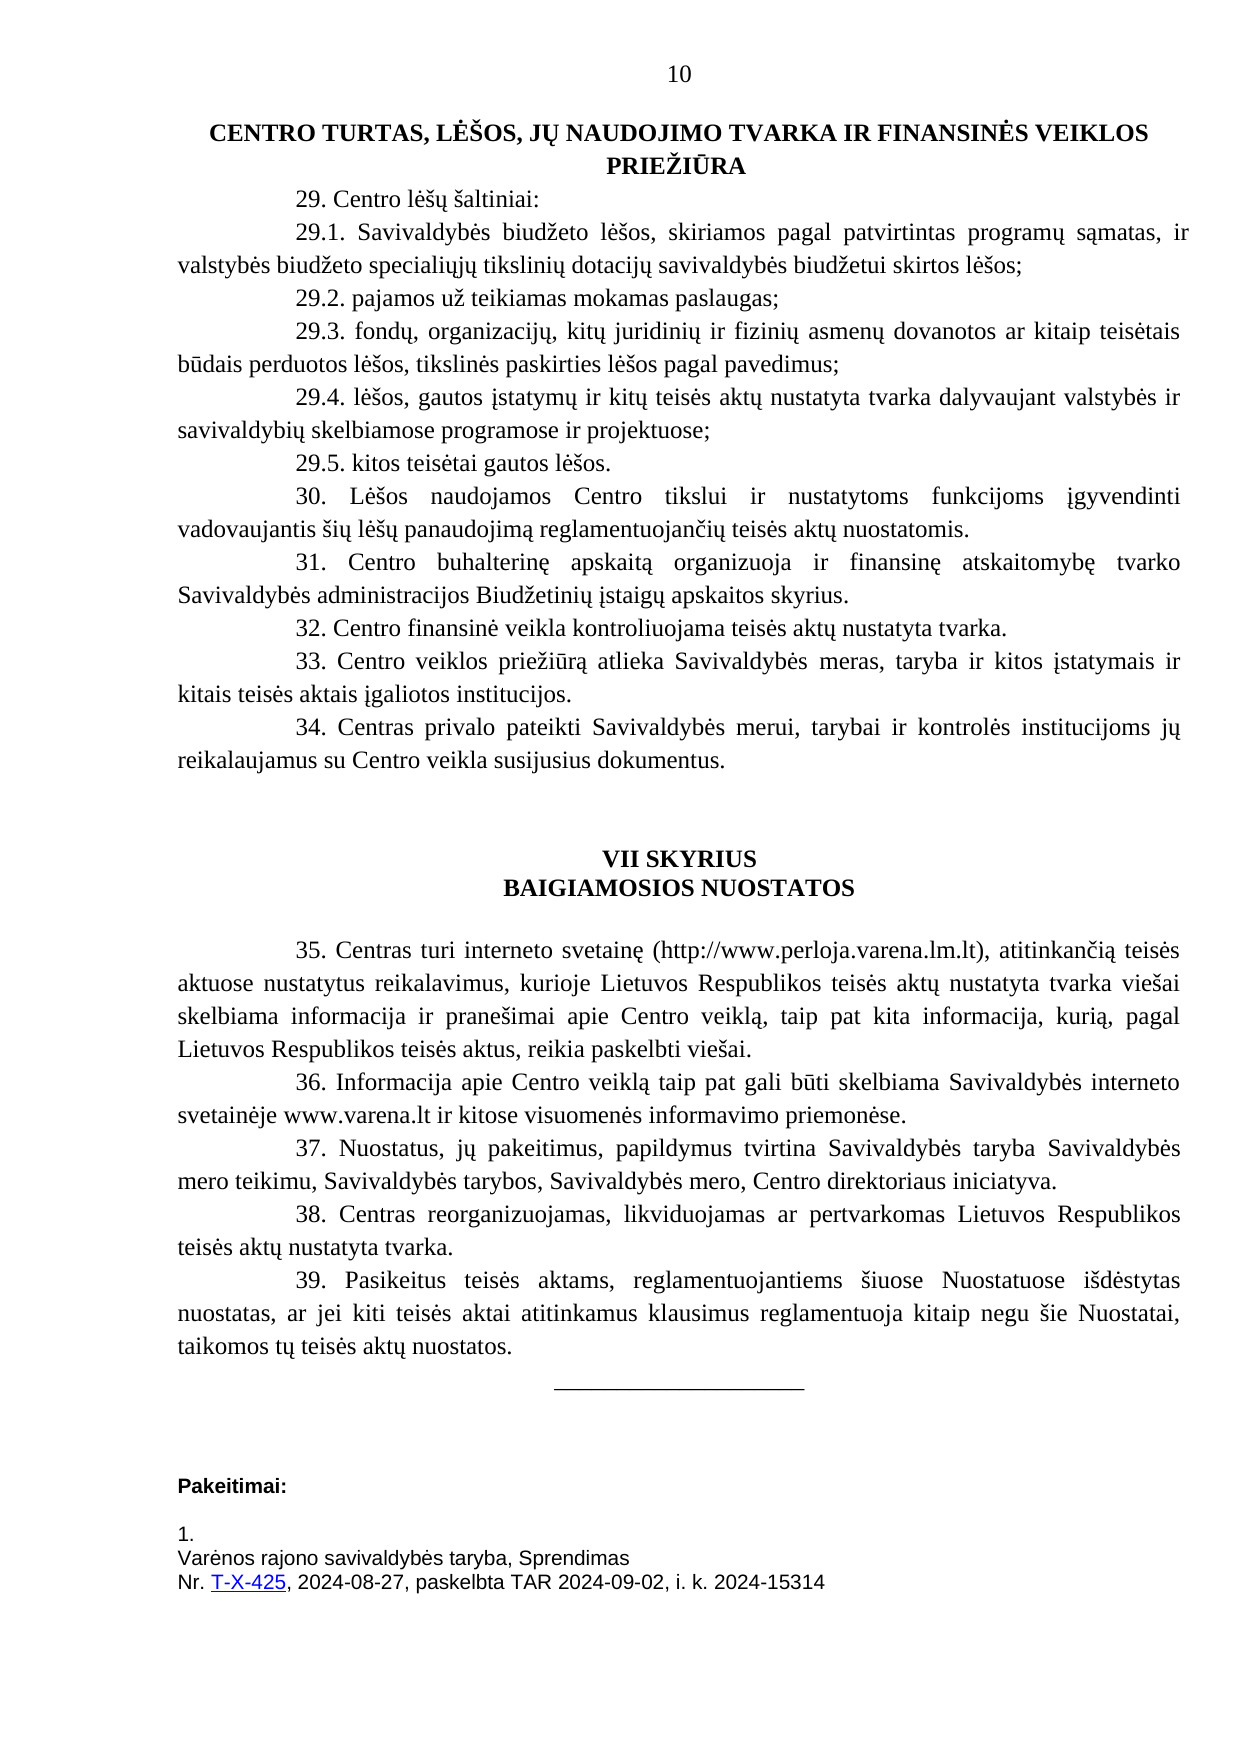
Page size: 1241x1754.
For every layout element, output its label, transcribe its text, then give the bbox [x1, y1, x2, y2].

text 29.5. kitos teisėtai gautos lėšos. [177, 448, 1181, 477]
text 37. Nuostatus, jų pakeitimus, papildymus tvirtina Savivaldybės taryba Savivaldybės mero teikimu, Savivaldybės tarybos, Savivaldybės mero, Centro direktoriaus iniciatyva. [177, 1133, 1181, 1195]
text 29.2. pajamos už teikiamas mokamas paslaugas; [177, 283, 1181, 312]
text Nr. T-X-425, 2024-08-27, paskelbta TAR 2024-09-02, i. k. 2024-15314 [177, 1570, 1181, 1594]
text 33. Centro veiklos priežiūrą atlieka Savivaldybės meras, taryba ir kitos įstatymais ir kitais teisės aktais įgaliotos institucijos. [177, 646, 1181, 708]
text 32. Centro finansinė veikla kontroliuojama teisės aktų nustatyta tvarka. [177, 613, 1181, 642]
text 29.3. fondų, organizacijų, kitų juridinių ir fizinių asmenų dovanotos ar kitaip teisėtais būdais perduotos lėšos, tikslinės paskirties lėšos pagal pavedimus; [177, 316, 1181, 378]
text VII SKYRIUS [177, 844, 1181, 873]
text BAIGIAMOSIOS NUOSTATOS [177, 873, 1181, 902]
text 38. Centras reorganizuojamas, likviduojamas ar pertvarkomas Lietuvos Respublikos teisės aktų nustatyta tvarka. [177, 1199, 1181, 1261]
text 30. Lėšos naudojamos Centro tikslui ir nustatytoms funkcijoms įgyvendinti vadovaujantis šių lėšų panaudojimą reglamentuojančių teisės aktų nuostatomis. [177, 481, 1181, 543]
text 29. Centro lėšų šaltiniai: [177, 184, 1181, 213]
text Pakeitimai: [177, 1474, 1181, 1498]
text 29.4. lėšos, gautos įstatymų ir kitų teisės aktų nustatyta tvarka dalyvaujant valstybės ir savivaldybių skelbiamose programose ir projektuose; [177, 382, 1181, 444]
text 31. Centro buhalterinę apskaitą organizuoja ir finansinę atskaitomybę tvarko Savivaldybės administracijos Biudžetinių įstaigų apskaitos skyrius. [177, 547, 1181, 609]
text 1. [177, 1522, 1181, 1546]
text 39. Pasikeitus teisės aktams, reglamentuojantiems šiuose Nuostatuose išdėstytas nuostatas, ar jei kiti teisės aktai atitinkamus klausimus reglamentuoja kitaip negu šie Nuostatai, taikomos tų teisės aktų nuostatos. [177, 1265, 1181, 1360]
text Varėnos rajono savivaldybės taryba, Sprendimas [177, 1546, 1181, 1570]
text CENTRO TURTAS, LĖŠOS, JŲ NAUDOJIMO TVARKA IR FINANSINĖS VEIKLOS PRIEŽIŪRA [177, 118, 1181, 180]
text ____________________ [177, 1364, 1181, 1393]
text 34. Centras privalo pateikti Savivaldybės merui, tarybai ir kontrolės institucijoms jų reikalaujamus su Centro veikla susijusius dokumentus. [177, 712, 1181, 774]
text 36. Informacija apie Centro veiklą taip pat gali būti skelbiama Savivaldybės interneto svetainėje www.varena.lt ir kitose visuomenės informavimo priemonėse. [177, 1067, 1181, 1129]
text 29.1. Savivaldybės biudžeto lėšos, skiriamos pagal patvirtintas programų sąmatas, ir valstybės biudžeto specialiųjų tikslinių dotacijų savivaldybės biudžetui skirtos lėšos; [177, 217, 1190, 279]
text 35. Centras turi interneto svetainę (http://www.perloja.varena.lm.lt), atitinkančią teisės aktuose nustatytus reikalavimus, kurioje Lietuvos Respublikos teisės aktų nustatyta tvarka viešai skelbiama informacija ir pranešimai apie Centro veiklą, taip pat kita informacija, kurią, pagal Lietuvos Respublikos teisės aktus, reikia paskelbti viešai. [177, 935, 1181, 1063]
